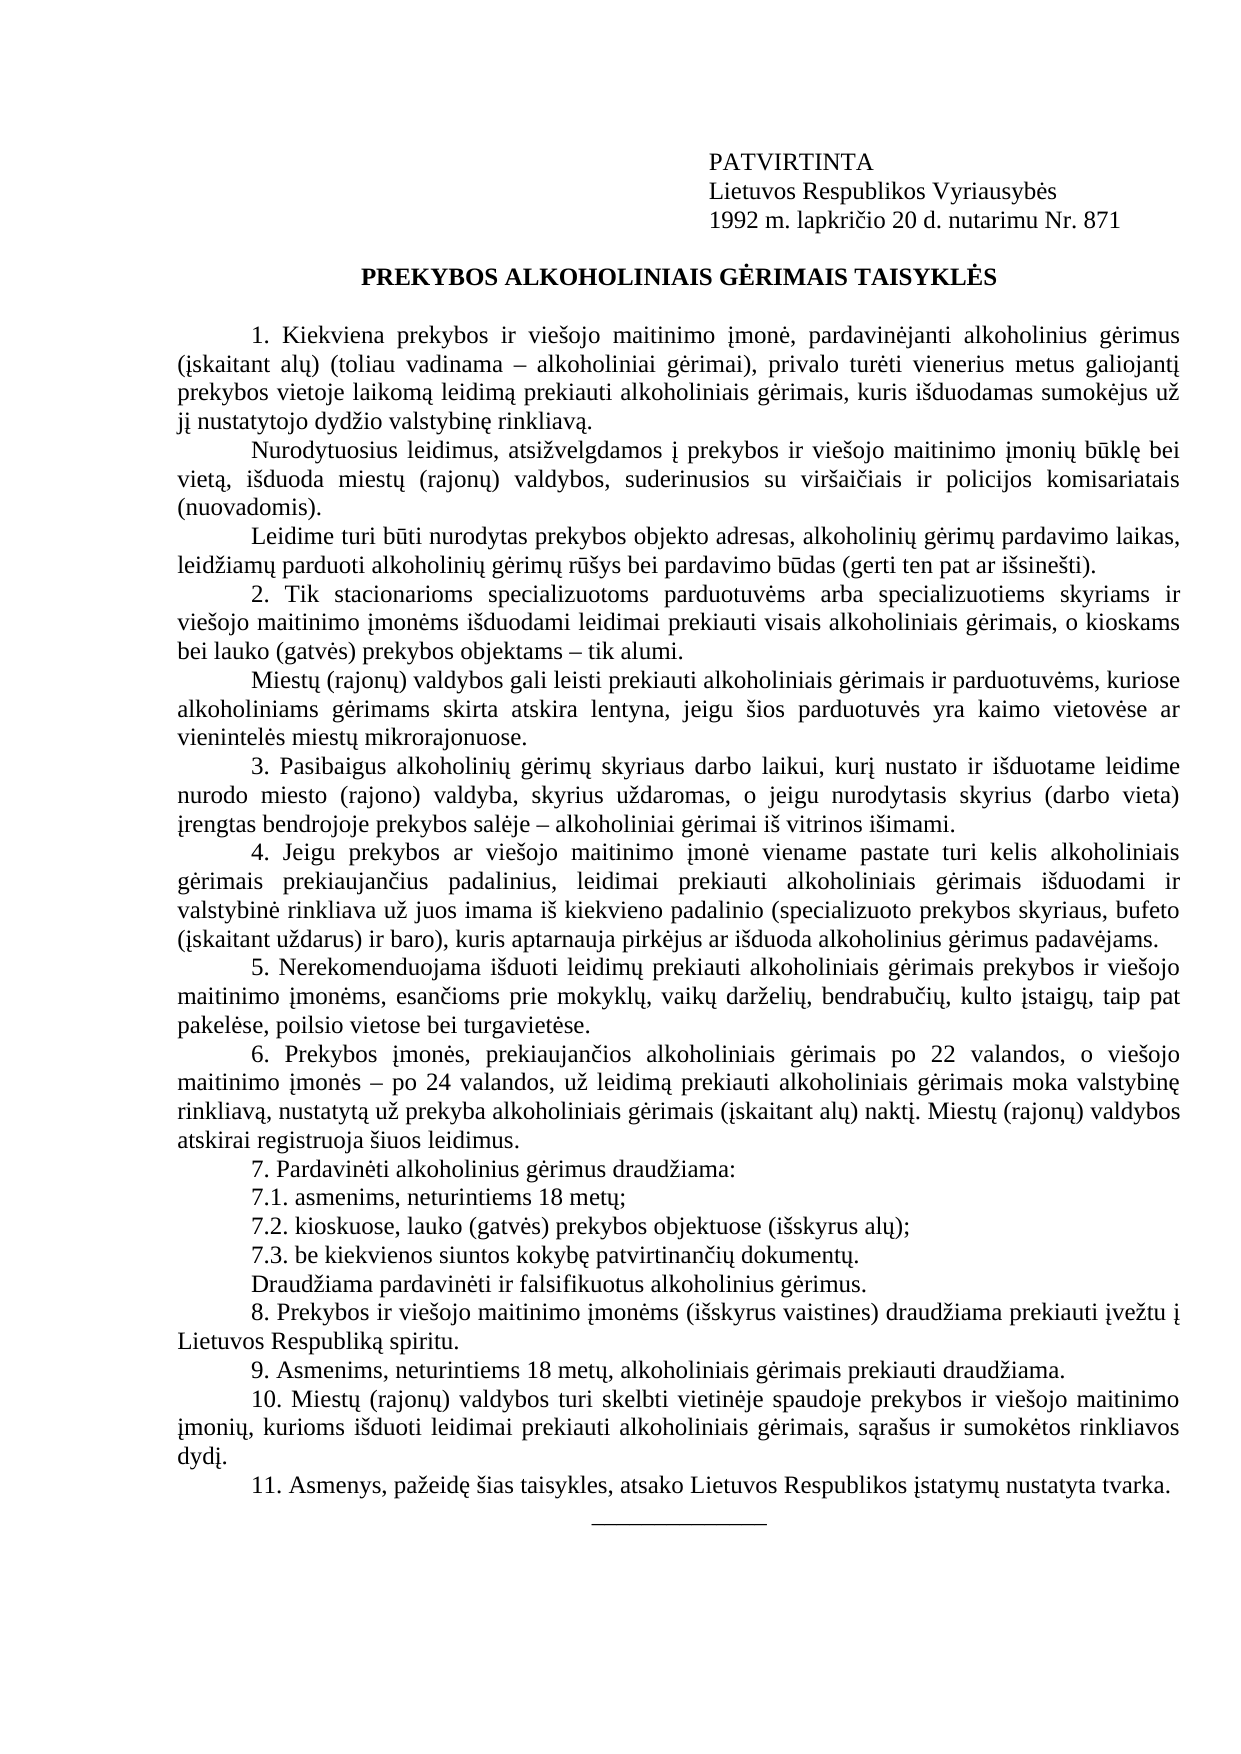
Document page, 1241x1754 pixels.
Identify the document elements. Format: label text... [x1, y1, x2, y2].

text 9. Asmenims, neturintiems 18 metų, alkoholiniais gėrimais prekiauti draudžiama. [177, 1355, 1181, 1384]
text 8. Prekybos ir viešojo maitinimo įmonėms (išskyrus vaistines) draudžiama prekiauti įvežtu į Lietuvos Respubliką spiritu. [177, 1297, 1181, 1355]
text Prekybos alkoholiniais gėrimais taisyklės [177, 262, 1181, 291]
text 3. Pasibaigus alkoholinių gėrimų skyriaus darbo laikui, kurį nustato ir išduotame leidime nurodo miesto (rajono) valdyba, skyrius uždaromas, o jeigu nurodytasis skyrius (darbo vieta) įrengtas bendrojoje prekybos salėje – alkoholiniai gėrimai iš vitrinos išimami. [177, 751, 1181, 837]
text 10. Miestų (rajonų) valdybos turi skelbti vietinėje spaudoje prekybos ir viešojo maitinimo įmonių, kurioms išduoti leidimai prekiauti alkoholiniais gėrimais, sąrašus ir sumokėtos rinkliavos dydį. [177, 1384, 1181, 1470]
text 7. Pardavinėti alkoholinius gėrimus draudžiama: [177, 1154, 1181, 1182]
text Nurodytuosius leidimus, atsižvelgdamos į prekybos ir viešojo maitinimo įmonių būklę bei vietą, išduoda miestų (rajonų) valdybos, suderinusios su viršaičiais ir policijos komisariatais (nuovadomis). [177, 435, 1181, 521]
text Miestų (rajonų) valdybos gali leisti prekiauti alkoholiniais gėrimais ir parduotuvėms, kuriose alkoholiniams gėrimams skirta atskira lentyna, jeigu šios parduotuvės yra kaimo vietovėse ar vienintelės miestų mikrorajonuose. [177, 665, 1181, 751]
text 4. Jeigu prekybos ar viešojo maitinimo įmonė viename pastate turi kelis alkoholiniais gėrimais prekiaujančius padalinius, leidimai prekiauti alkoholiniais gėrimais išduodami ir valstybinė rinkliava už juos imama iš kiekvieno padalinio (specializuoto prekybos skyriaus, bufeto (įskaitant uždarus) ir baro), kuris aptarnauja pirkėjus ar išduoda alkoholinius gėrimus padavėjams. [177, 837, 1181, 952]
text 11. Asmenys, pažeidę šias taisykles, atsako Lietuvos Respublikos įstatymų nustatyta tvarka. [177, 1470, 1181, 1499]
text 2. Tik stacionarioms specializuotoms parduotuvėms arba specializuotiems skyriams ir viešojo maitinimo įmonėms išduodami leidimai prekiauti visais alkoholiniais gėrimais, o kioskams bei lauko (gatvės) prekybos objektams – tik alumi. [177, 579, 1181, 665]
text 7.3. be kiekvienos siuntos kokybę patvirtinančių dokumentų. [177, 1240, 1181, 1269]
text PATVIRTINTA [177, 147, 1181, 176]
text 1992 m. lapkričio 20 d. nutarimu Nr. 871 [177, 205, 1181, 234]
text 7.1. asmenims, neturintiems 18 metų; [177, 1182, 1181, 1211]
text 7.2. kioskuose, lauko (gatvės) prekybos objektuose (išskyrus alų); [177, 1211, 1181, 1240]
text 6. Prekybos įmonės, prekiaujančios alkoholiniais gėrimais po 22 valandos, o viešojo maitinimo įmonės – po 24 valandos, už leidimą prekiauti alkoholiniais gėrimais moka valstybinę rinkliavą, nustatytą už prekyba alkoholiniais gėrimais (įskaitant alų) naktį. Miestų (rajonų) valdybos atskirai registruoja šiuos leidimus. [177, 1039, 1181, 1154]
text Lietuvos Respublikos Vyriausybės [177, 176, 1181, 205]
text 5. Nerekomenduojama išduoti leidimų prekiauti alkoholiniais gėrimais prekybos ir viešojo maitinimo įmonėms, esančioms prie mokyklų, vaikų darželių, bendrabučių, kulto įstaigų, taip pat pakelėse, poilsio vietose bei turgavietėse. [177, 952, 1181, 1039]
text ______________ [177, 1499, 1181, 1527]
text Leidime turi būti nurodytas prekybos objekto adresas, alkoholinių gėrimų pardavimo laikas, leidžiamų parduoti alkoholinių gėrimų rūšys bei pardavimo būdas (gerti ten pat ar išsinešti). [177, 521, 1181, 579]
text Draudžiama pardavinėti ir falsifikuotus alkoholinius gėrimus. [177, 1269, 1181, 1297]
text 1. Kiekviena prekybos ir viešojo maitinimo įmonė, pardavinėjanti alkoholinius gėrimus (įskaitant alų) (toliau vadinama – alkoholiniai gėrimai), privalo turėti vienerius metus galiojantį prekybos vietoje laikomą leidimą prekiauti alkoholiniais gėrimais, kuris išduodamas sumokėjus už jį nustatytojo dydžio valstybinę rinkliavą. [177, 320, 1181, 435]
